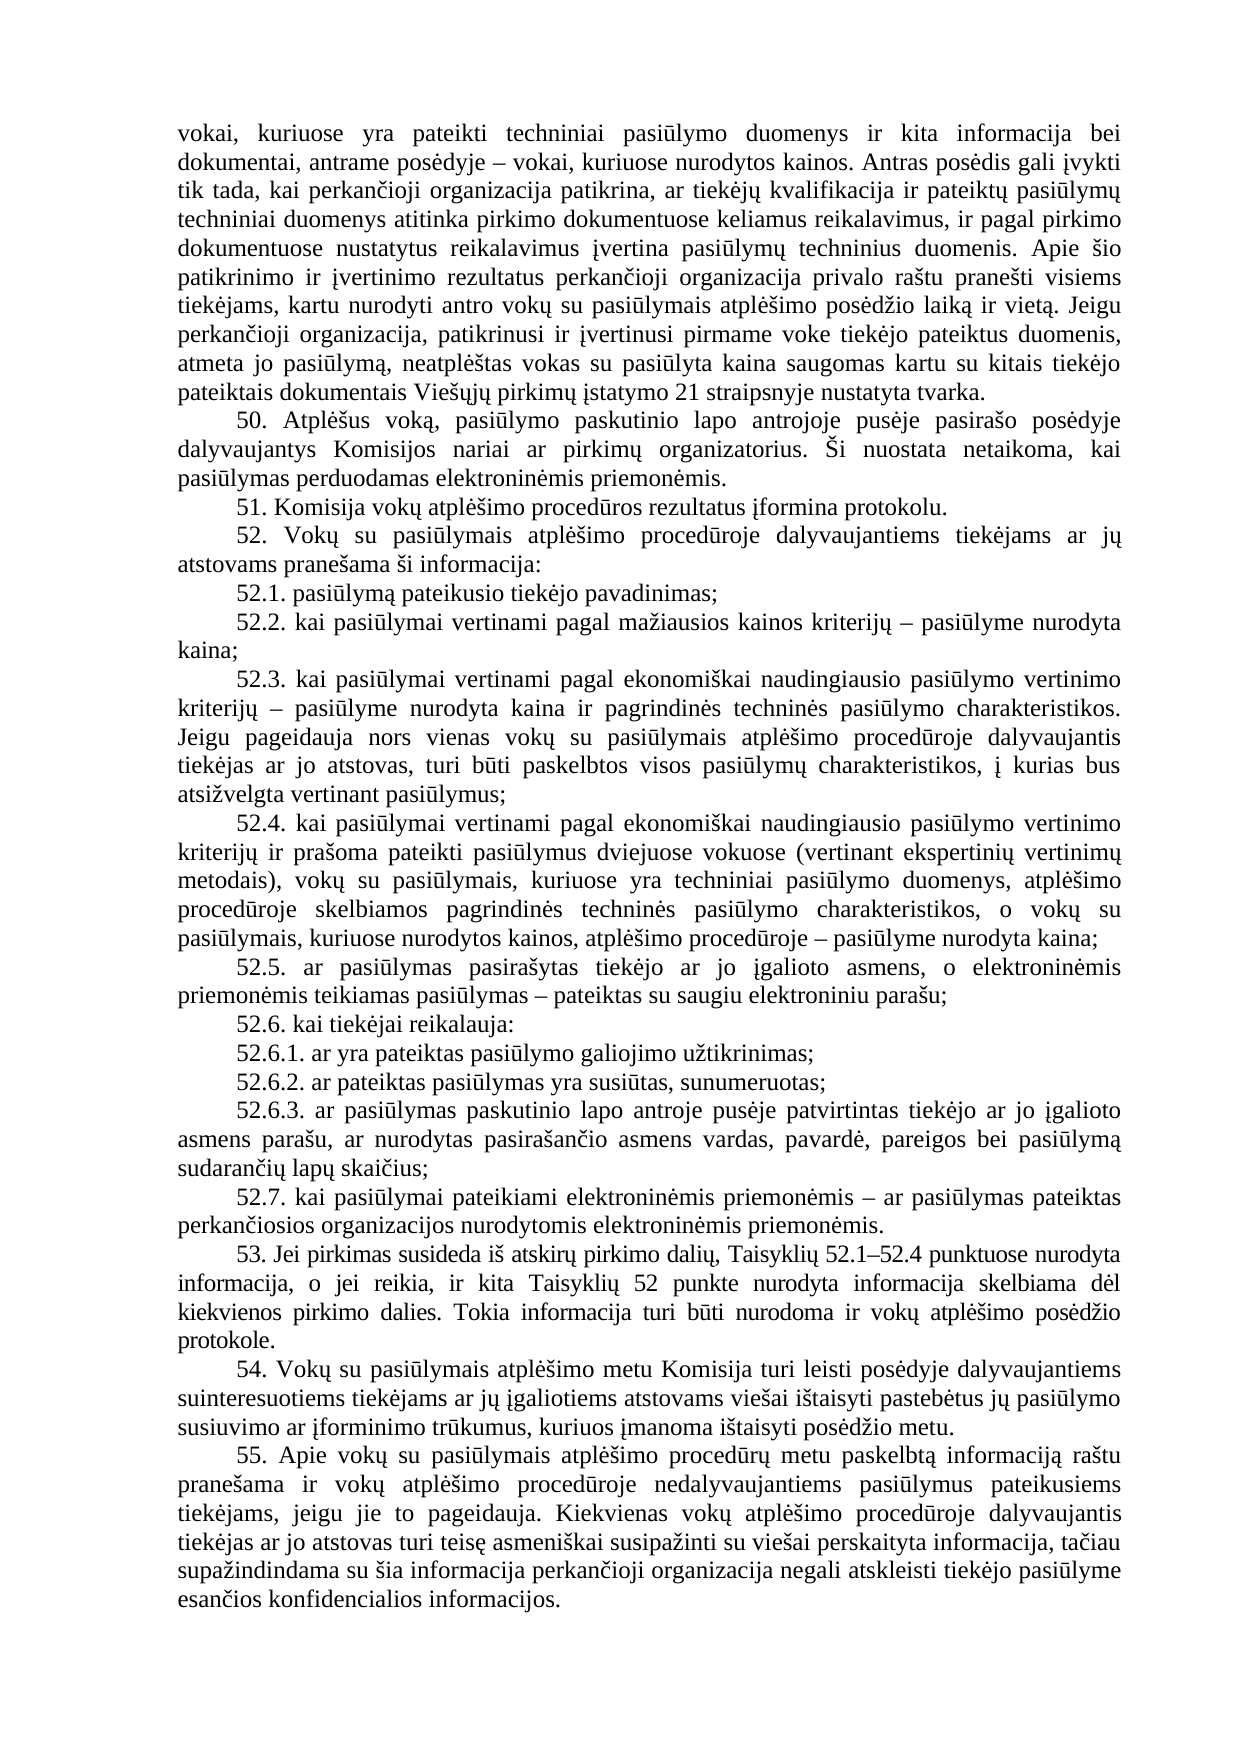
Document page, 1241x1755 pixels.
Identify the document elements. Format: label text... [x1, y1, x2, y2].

text 52.6. kai tiekėjai reikalauja: [177, 1009, 1122, 1038]
text 53. Jei pirkimas susideda iš atskirų pirkimo dalių, Taisyklių 52.1–52.4 punktuose nurodyta informacija, o jei reikia, ir kita Taisyklių 52 punkte nurodyta informacija skelbiama dėl kiekvienos pirkimo dalies. Tokia informacija turi būti nurodoma ir vokų atplėšimo posėdžio protokole. [177, 1239, 1122, 1354]
text 52.4. kai pasiūlymai vertinami pagal ekonomiškai naudingiausio pasiūlymo vertinimo kriterijų ir prašoma pateikti pasiūlymus dviejuose vokuose (vertinant ekspertinių vertinimų metodais), vokų su pasiūlymais, kuriuose yra techniniai pasiūlymo duomenys, atplėšimo procedūroje skelbiamos pagrindinės techninės pasiūlymo charakteristikos, o vokų su pasiūlymais, kuriuose nurodytos kainos, atplėšimo procedūroje – pasiūlyme nurodyta kaina; [177, 808, 1122, 952]
text 52.6.2. ar pateiktas pasiūlymas yra susiūtas, sunumeruotas; [177, 1067, 1122, 1096]
text 52.6.3. ar pasiūlymas paskutinio lapo antroje pusėje patvirtintas tiekėjo ar jo įgalioto asmens parašu, ar nurodytas pasirašančio asmens vardas, pavardė, pareigos bei pasiūlymą sudarančių lapų skaičius; [177, 1096, 1122, 1182]
text 52.5. ar pasiūlymas pasirašytas tiekėjo ar jo įgalioto asmens, o elektroninėmis priemonėmis teikiamas pasiūlymas – pateiktas su saugiu elektroniniu parašu; [177, 952, 1122, 1009]
text 52.6.1. ar yra pateiktas pasiūlymo galiojimo užtikrinimas; [177, 1038, 1122, 1067]
text 55. Apie vokų su pasiūlymais atplėšimo procedūrų metu paskelbtą informaciją raštu pranešama ir vokų atplėšimo procedūroje nedalyvaujantiems pasiūlymus pateikusiems tiekėjams, jeigu jie to pageidauja. Kiekvienas vokų atplėšimo procedūroje dalyvaujantis tiekėjas ar jo atstovas turi teisę asmeniškai susipažinti su viešai perskaityta informacija, tačiau supažindindama su šia informacija perkančioji organizacija negali atskleisti tiekėjo pasiūlyme esančios konfidencialios informacijos. [177, 1441, 1122, 1613]
text 51. Komisija vokų atplėšimo procedūros rezultatus įformina protokolu. [177, 492, 1122, 521]
text vokai, kuriuose yra pateikti techniniai pasiūlymo duomenys ir kita informacija bei dokumentai, antrame posėdyje – vokai, kuriuose nurodytos kainos. Antras posėdis gali įvykti tik tada, kai perkančioji organizacija patikrina, ar tiekėjų kvalifikacija ir pateiktų pasiūlymų techniniai duomenys atitinka pirkimo dokumentuose keliamus reikalavimus, ir pagal pirkimo dokumentuose nustatytus reikalavimus įvertina pasiūlymų techninius duomenis. Apie šio patikrinimo ir įvertinimo rezultatus perkančioji organizacija privalo raštu pranešti visiems tiekėjams, kartu nurodyti antro vokų su pasiūlymais atplėšimo posėdžio laiką ir vietą. Jeigu perkančioji organizacija, patikrinusi ir įvertinusi pirmame voke tiekėjo pateiktus duomenis, atmeta jo pasiūlymą, neatplėštas vokas su pasiūlyta kaina saugomas kartu su kitais tiekėjo pateiktais dokumentais Viešųjų pirkimų įstatymo 21 straipsnyje nustatyta tvarka. [177, 118, 1122, 406]
text 52.7. kai pasiūlymai pateikiami elektroninėmis priemonėmis – ar pasiūlymas pateiktas perkančiosios organizacijos nurodytomis elektroninėmis priemonėmis. [177, 1182, 1122, 1239]
text 50. Atplėšus voką, pasiūlymo paskutinio lapo antrojoje pusėje pasirašo posėdyje dalyvaujantys Komisijos nariai ar pirkimų organizatorius. Ši nuostata netaikoma, kai pasiūlymas perduodamas elektroninėmis priemonėmis. [177, 406, 1122, 492]
text 52.2. kai pasiūlymai vertinami pagal mažiausios kainos kriterijų – pasiūlyme nurodyta kaina; [177, 607, 1122, 664]
text 52. Vokų su pasiūlymais atplėšimo procedūroje dalyvaujantiems tiekėjams ar jų atstovams pranešama ši informacija: [177, 521, 1122, 578]
text 52.3. kai pasiūlymai vertinami pagal ekonomiškai naudingiausio pasiūlymo vertinimo kriterijų – pasiūlyme nurodyta kaina ir pagrindinės techninės pasiūlymo charakteristikos. Jeigu pageidauja nors vienas vokų su pasiūlymais atplėšimo procedūroje dalyvaujantis tiekėjas ar jo atstovas, turi būti paskelbtos visos pasiūlymų charakteristikos, į kurias bus atsižvelgta vertinant pasiūlymus; [177, 664, 1122, 808]
text 54. Vokų su pasiūlymais atplėšimo metu Komisija turi leisti posėdyje dalyvaujantiems suinteresuotiems tiekėjams ar jų įgaliotiems atstovams viešai ištaisyti pastebėtus jų pasiūlymo susiuvimo ar įforminimo trūkumus, kuriuos įmanoma ištaisyti posėdžio metu. [177, 1354, 1122, 1441]
text 52.1. pasiūlymą pateikusio tiekėjo pavadinimas; [177, 578, 1122, 607]
